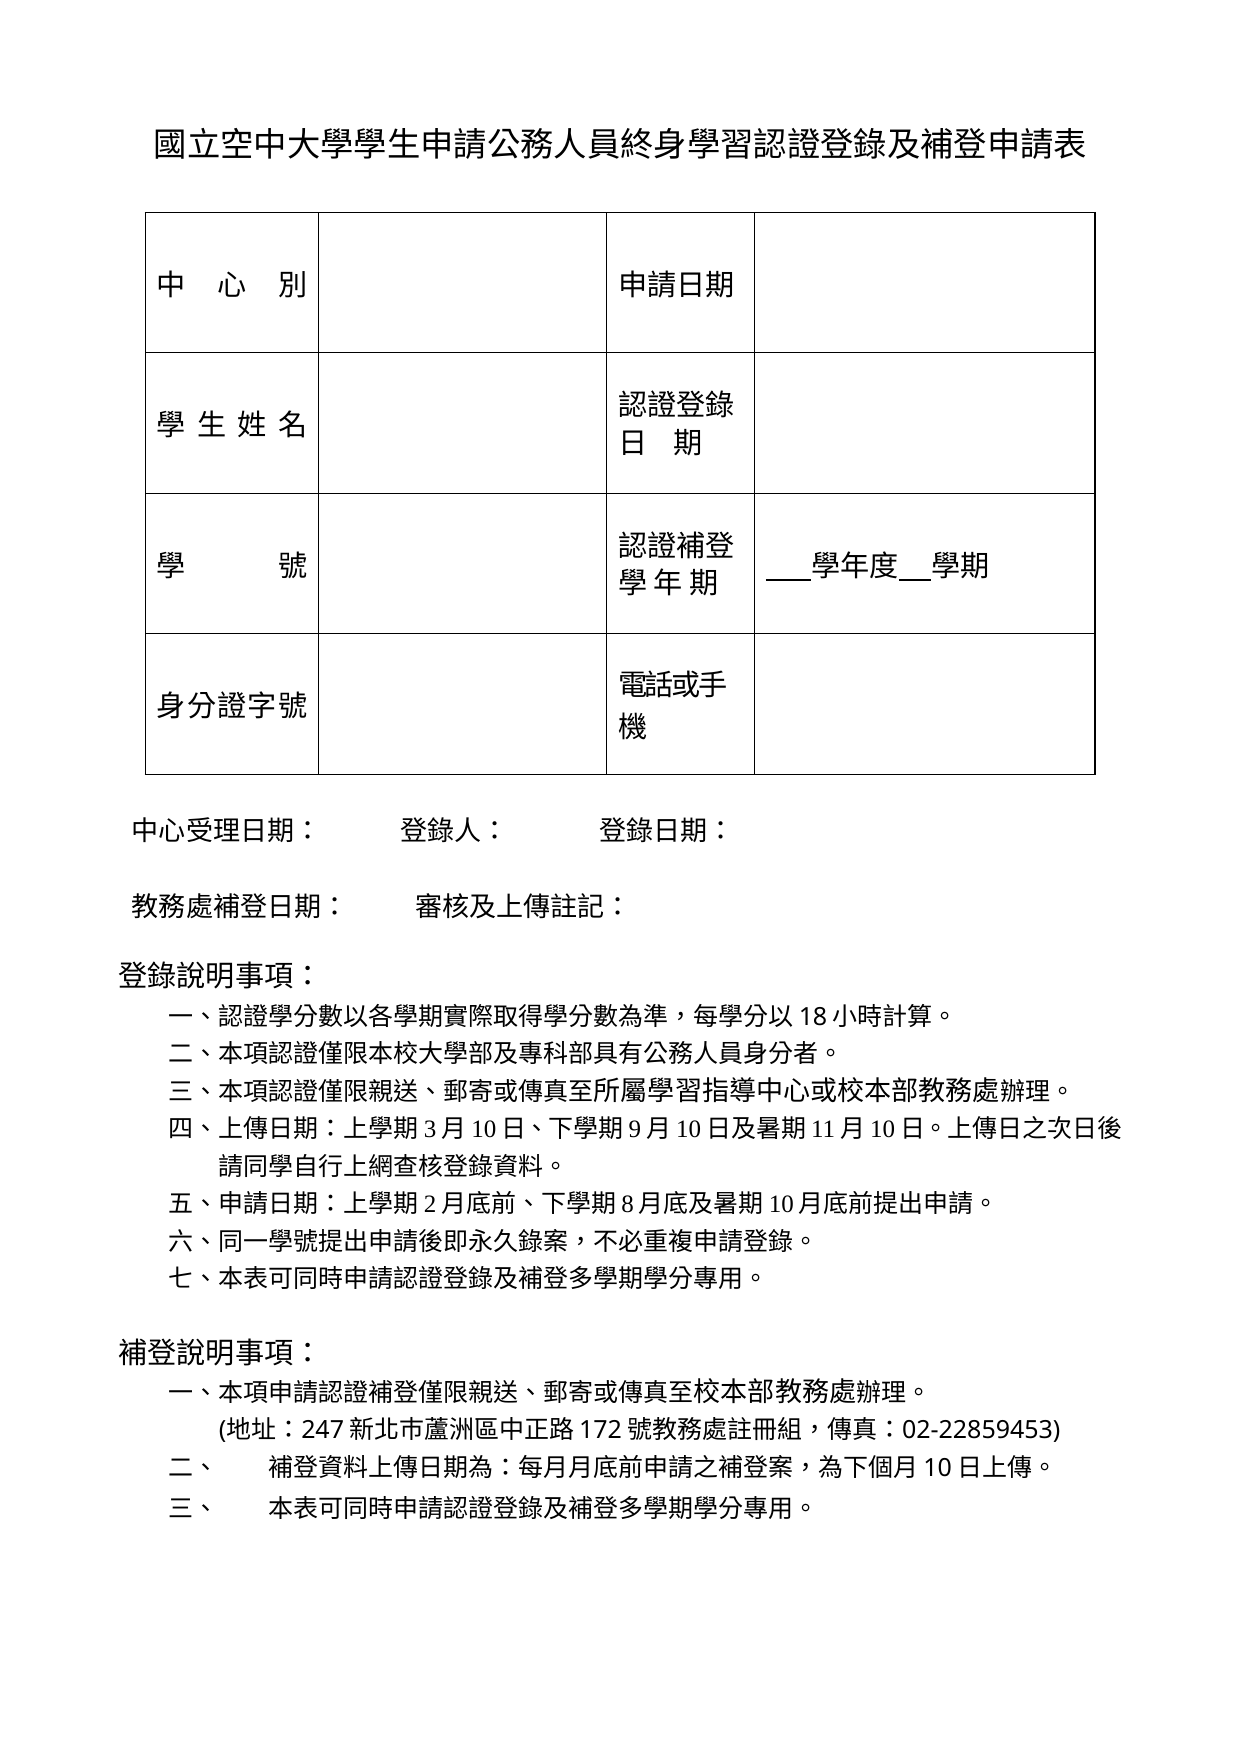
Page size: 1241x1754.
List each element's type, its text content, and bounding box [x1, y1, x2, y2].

list 本項申請認證補登僅限親送、郵寄或傳真至校本部教務處辦理。 [168, 1371, 1122, 1409]
table_cell 電話或手機 [607, 634, 754, 774]
table_cell [319, 634, 606, 774]
text 教務處補登日期： 審核及上傳註記： [118, 885, 1122, 924]
list 申請日期：上學期2月底前、下學期8月底及暑期10月底前提出申請。 [168, 1183, 1122, 1220]
table_cell [755, 634, 1094, 774]
text (地址：247新北巿蘆洲區中正路172號教務處註冊組，傳真：02-22859453) [218, 1409, 1122, 1446]
table_cell 學年度 學期 [755, 494, 1094, 633]
table_cell [319, 494, 606, 633]
list 同一學號提出申請後即永久錄案，不必重複申請登錄。 [168, 1220, 1122, 1258]
list 本表可同時申請認證登錄及補登多學期學分專用。 [168, 1484, 1122, 1526]
table_header 中心別 [146, 213, 318, 352]
table_header [755, 213, 1094, 352]
list 本項認證僅限本校大學部及專科部具有公務人員身分者。 [168, 1033, 1122, 1070]
text 補登說明事項： [118, 1329, 1122, 1371]
list 補登資料上傳日期為：每月月底前申請之補登案，為下個月10日上傳。 [168, 1446, 1122, 1484]
list 本表可同時申請認證登錄及補登多學期學分專用。 [168, 1258, 1122, 1295]
table_cell [319, 353, 606, 493]
table_cell [755, 353, 1094, 493]
list 認證學分數以各學期實際取得學分數為準，每學分以18小時計算。 [168, 995, 1122, 1033]
table_header 申請日期 [607, 213, 754, 352]
text 中心受理日期： 登錄人： 登錄日期： [118, 809, 1122, 848]
table_header [319, 213, 606, 352]
text 登錄說明事項： [118, 953, 1122, 995]
table_cell 學生姓名 [146, 353, 318, 493]
table_cell 認證補登 學 年 期 [607, 494, 754, 633]
text 國立空中大學學生申請公務人員終身學習認證登錄及補登申請表 [118, 118, 1122, 166]
list 上傳日期：上學期3月10日、下學期9月10日及暑期11月10日。上傳日之次日後請同學自行上網查核登錄資料。 [168, 1108, 1122, 1183]
table_cell 認證登錄日 期 [607, 353, 754, 493]
table_cell 學號 [146, 494, 318, 633]
table_cell 身分證字號 [146, 634, 318, 774]
list 本項認證僅限親送、郵寄或傳真至所屬學習指導中心或校本部教務處辦理。 [168, 1070, 1122, 1108]
